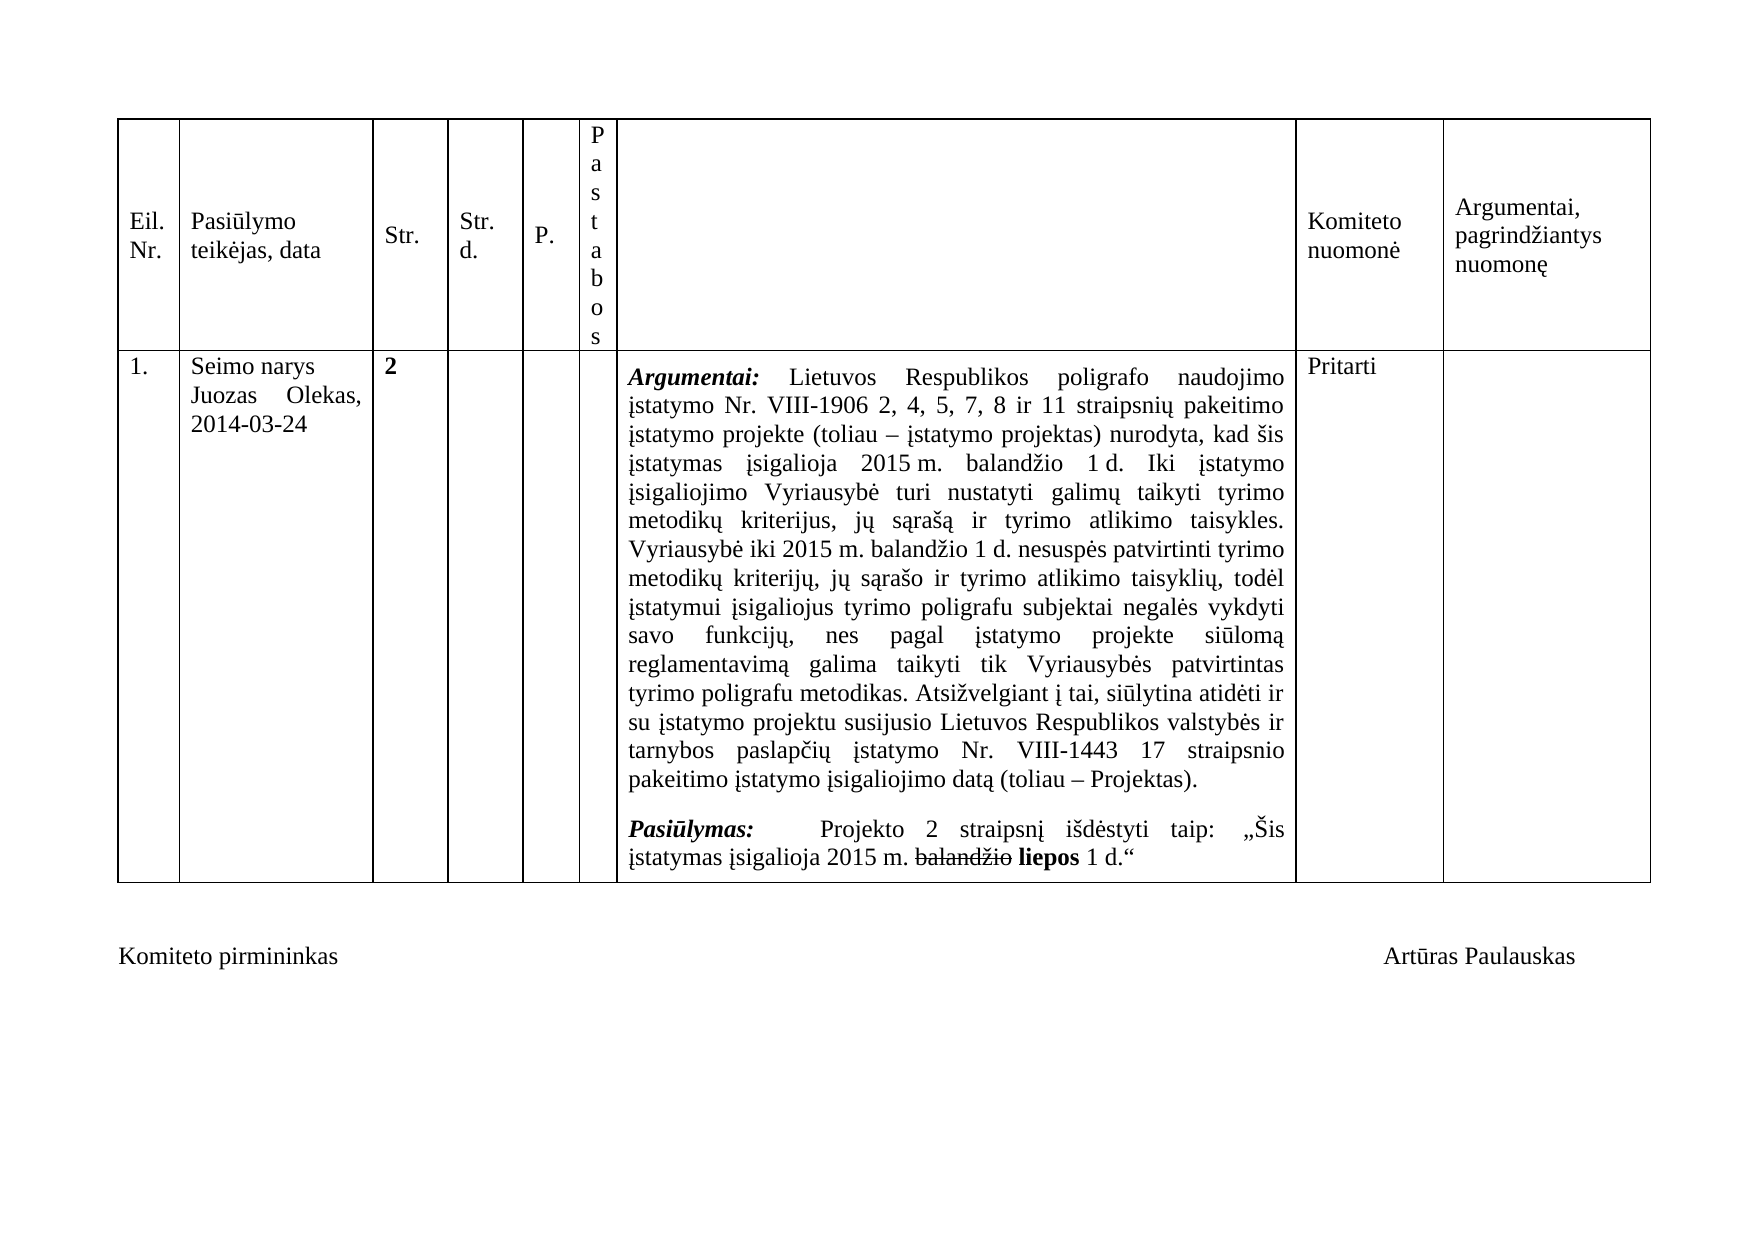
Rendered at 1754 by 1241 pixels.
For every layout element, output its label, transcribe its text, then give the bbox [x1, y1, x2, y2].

table_cell Str. d. [449, 120, 522, 350]
table_cell Pritarti [1297, 351, 1443, 882]
table_cell 2 [374, 351, 447, 882]
table_header Pastabos [580, 120, 616, 350]
table_cell [449, 351, 522, 882]
table_cell [580, 351, 616, 882]
table_cell Argumentai: Lietuvos Respublikos poligrafo naudojimo įstatymo Nr. VIII-1906 2, 4, 5, 7, 8 ir 11 straipsnių pakeitimo įstatymo projekte (toliau – įstatymo projektas) nurodyta, kad šis įstatymas įsigalioja 2015 m. balandžio 1 d. Iki įstatymo įsigaliojimo Vyriausybė turi nustatyti galimų taikyti tyrimo metodikų kriterijus, jų sąrašą ir tyrimo atlikimo taisykles. Vyriausybė iki 2015 m. balandžio 1 d. nesuspės patvirtinti tyrimo metodikų kriterijų, jų sąrašo ir tyrimo atlikimo taisyklių, todėl įstatymui įsigaliojus tyrimo poligrafu subjektai negalės vykdyti savo funkcijų, nes pagal įstatymo projekte siūlomą reglamentavimą galima taikyti tik Vyriausybės patvirtintas tyrimo poligrafu metodikas. Atsižvelgiant į tai, siūlytina atidėti ir su įstatymo projektu susijusio Lietuvos Respublikos valstybės ir tarnybos paslapčių įstatymo Nr. VIII-1443 17 straipsnio pakeitimo įstatymo įsigaliojimo datą (toliau – Projektas). Pasiūlymas: Projekto 2 straipsnį išdėstyti taip: „Šis įstatymas įsigalioja 2015 m. balandžio liepos 1 d.“ [618, 351, 1295, 882]
table_header Argumentai, pagrindžiantys nuomonę [1444, 120, 1650, 350]
table_header Eil.Nr. [119, 120, 179, 350]
table_cell Str. [374, 120, 447, 350]
table_cell [524, 351, 579, 882]
text Komiteto pirmininkas Artūras Paulauskas [118, 941, 1639, 969]
table_cell Seimo narys Juozas Olekas, 2014-03-24 [180, 351, 372, 882]
table_header Pasiūlymo teikėjas, data [180, 120, 372, 350]
table_cell P. [524, 120, 579, 350]
table_header Komiteto nuomonė [1297, 120, 1443, 350]
table_cell [119, 351, 179, 882]
table_header [618, 120, 1295, 350]
table_cell [1444, 351, 1650, 882]
